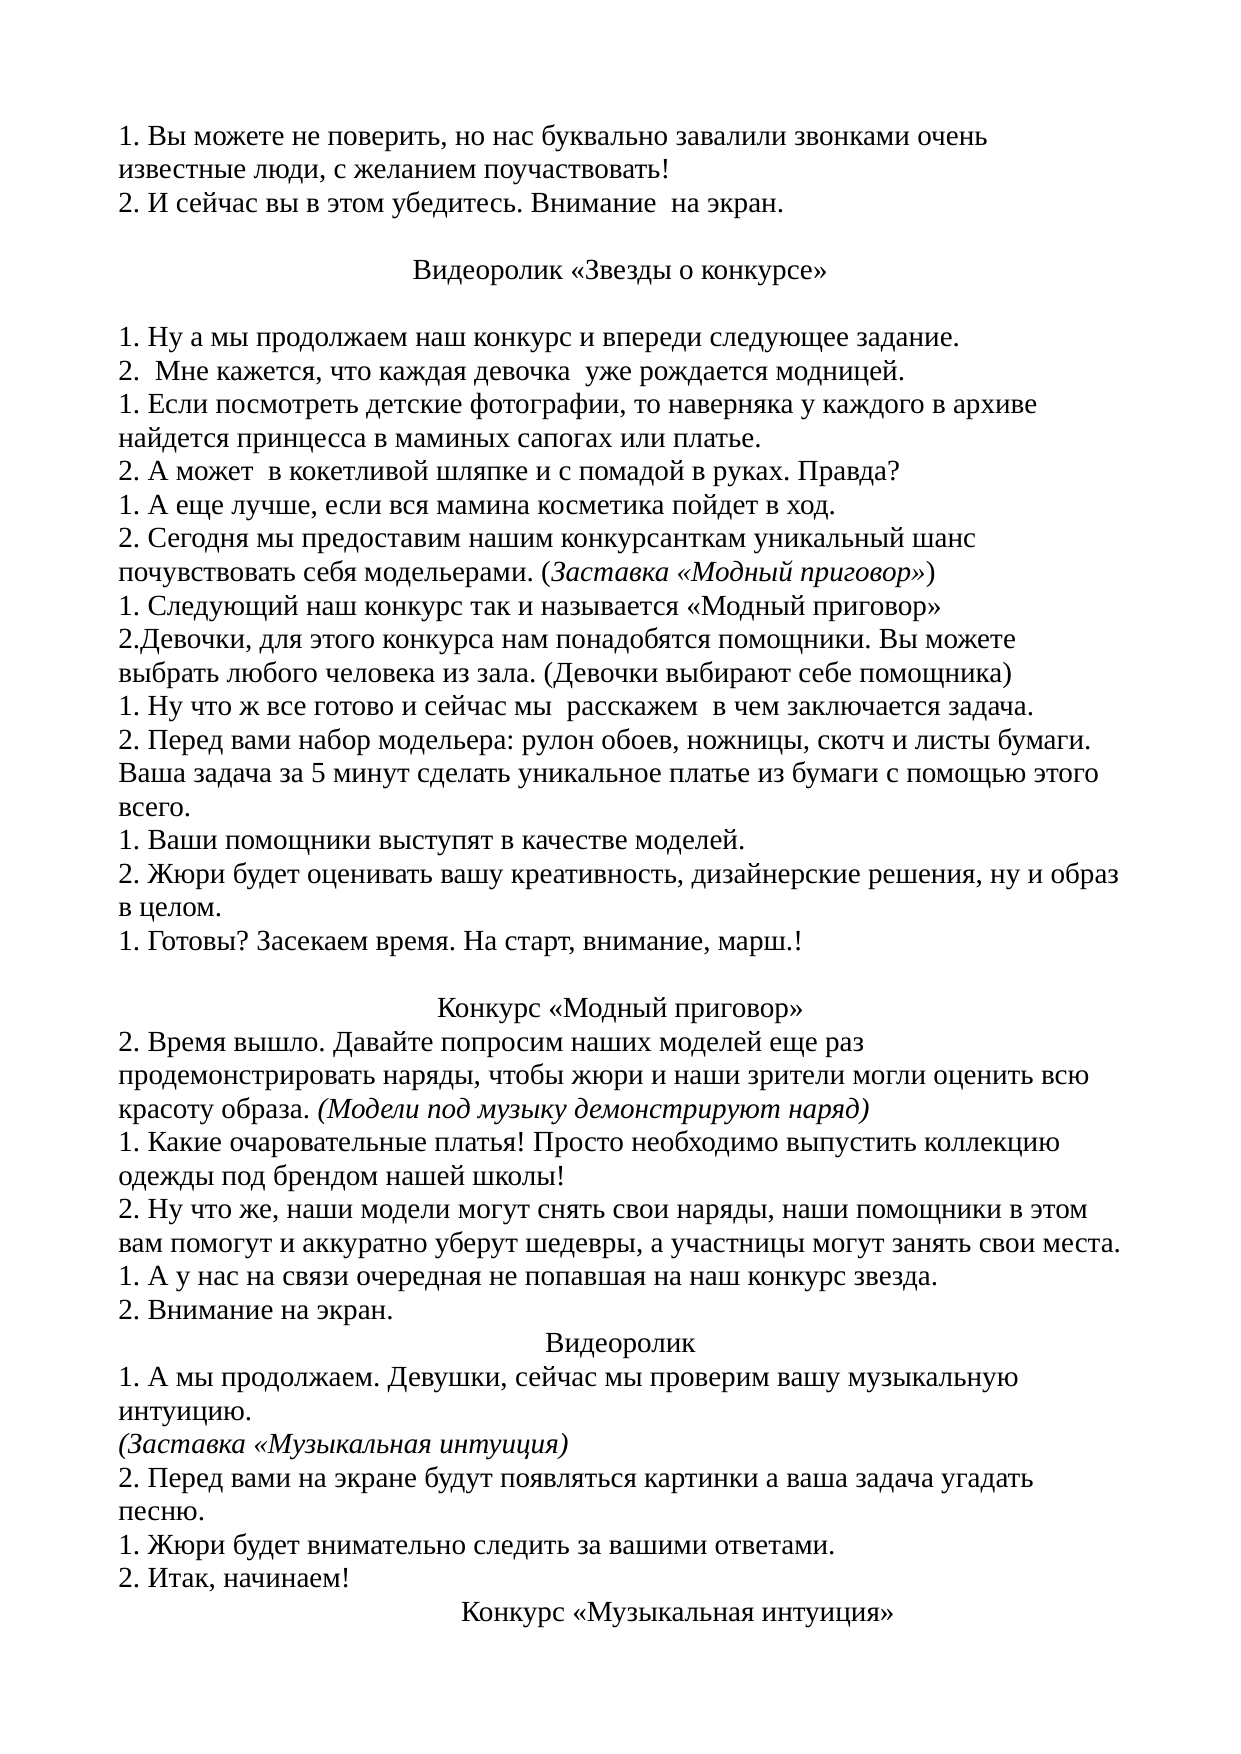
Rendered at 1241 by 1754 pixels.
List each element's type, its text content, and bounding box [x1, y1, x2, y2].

text Конкурс «Музыкальная интуиция» [118, 1594, 1122, 1627]
text (Заставка «Музыкальная интуиция) [118, 1426, 1122, 1460]
text 2. И сейчас вы в этом убедитесь. Внимание на экран. [118, 185, 1122, 219]
text 1. Какие очаровательные платья! Просто необходимо выпустить коллекцию одежды под брендом нашей школы! [118, 1124, 1122, 1191]
text 2. Ну что же, наши модели могут снять свои наряды, наши помощники в этом вам помогут и аккуратно уберут шедевры, а участницы могут занять свои места. [118, 1191, 1122, 1258]
text 2. Перед вами на экране будут появляться картинки а ваша задача угадать песню. [118, 1460, 1122, 1527]
text Видеоролик [118, 1326, 1122, 1359]
text 1. Ну что ж все готово и сейчас мы расскажем в чем заключается задача. [118, 688, 1122, 722]
text 2. Перед вами набор модельера: рулон обоев, ножницы, скотч и листы бумаги. [118, 722, 1122, 755]
text 2. Время вышло. Давайте попросим наших моделей еще раз продемонстрировать наряды, чтобы жюри и наши зрители могли оценить всю красоту образа. (Модели под музыку демонстрируют наряд) [118, 1024, 1122, 1124]
text 1. А еще лучше, если вся мамина косметика пойдет в ход. [118, 487, 1122, 521]
text 2.Девочки, для этого конкурса нам понадобятся помощники. Вы можете выбрать любого человека из зала. (Девочки выбирают себе помощника) [118, 621, 1122, 688]
text Конкурс «Модный приговор» [118, 990, 1122, 1024]
text Ваша задача за 5 минут сделать уникальное платье из бумаги с помощью этого всего. [118, 755, 1122, 822]
text 1. Ну а мы продолжаем наш конкурс и впереди следующее задание. [118, 319, 1122, 353]
text 2. А может в кокетливой шляпке и с помадой в руках. Правда? [118, 453, 1122, 487]
text 2. Внимание на экран. [118, 1292, 1122, 1326]
text 1. Готовы? Засекаем время. На старт, внимание, марш.! [118, 923, 1122, 957]
text 2. Итак, начинаем! [118, 1560, 1122, 1594]
text Видеоролик «Звезды о конкурсе» [118, 252, 1122, 286]
text 1. Если посмотреть детские фотографии, то наверняка у каждого в архиве найдется принцесса в маминых сапогах или платье. [118, 386, 1122, 453]
text 1. Следующий наш конкурс так и называется «Модный приговор» [118, 588, 1122, 621]
text 1. Жюри будет внимательно следить за вашими ответами. [118, 1527, 1122, 1560]
text 2. Жюри будет оценивать вашу креативность, дизайнерские решения, ну и образ в целом. [118, 856, 1122, 923]
text 2. Сегодня мы предоставим нашим конкурсанткам уникальный шанс почувствовать себя модельерами. (Заставка «Модный приговор») [118, 521, 1122, 588]
text 1. А мы продолжаем. Девушки, сейчас мы проверим вашу музыкальную интуицию. [118, 1359, 1122, 1426]
text 2. Мне кажется, что каждая девочка уже рождается модницей. [118, 353, 1122, 386]
text 1. А у нас на связи очередная не попавшая на наш конкурс звезда. [118, 1258, 1122, 1292]
text 1. Ваши помощники выступят в качестве моделей. [118, 822, 1122, 856]
text 1. Вы можете не поверить, но нас буквально завалили звонками очень известные люди, с желанием поучаствовать! [118, 118, 1122, 185]
